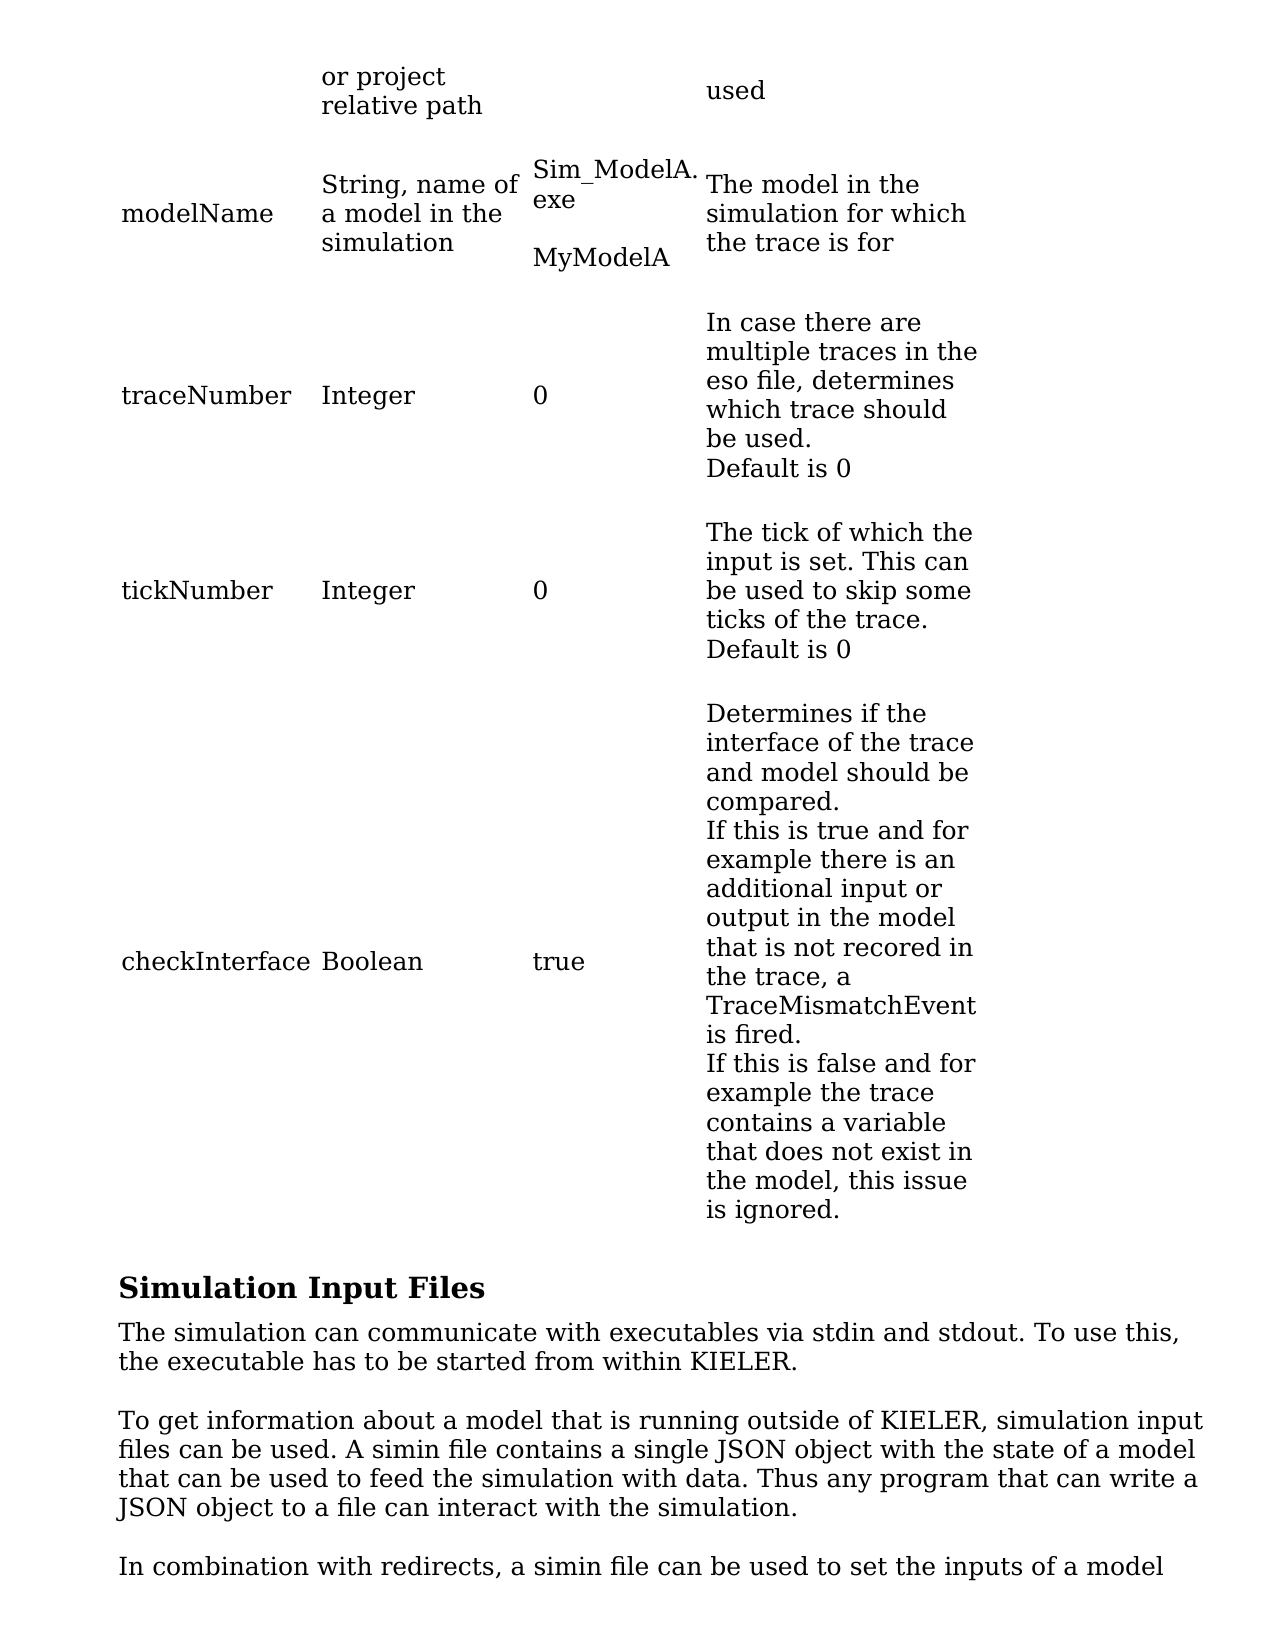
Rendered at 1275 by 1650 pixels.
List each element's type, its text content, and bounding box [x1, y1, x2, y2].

table_cell true [529, 696, 703, 1257]
table_cell Sim_ModelA.exe MyModelA [529, 153, 703, 305]
table_cell tickNumber [118, 515, 318, 696]
text The simulation can communicate with executables via stdin and stdout. To use this, the executable has to be started from within KIELER. [118, 1318, 1216, 1376]
table_cell [529, 59, 703, 153]
table_cell Determines if the interface of the trace and model should be compared. If this is true and for example there is an additional input or output in the model that is not recored in the trace, a TraceMismatchEvent is fired. If this is false and for example the trace contains a variable that does not exist in the model, this issue is ignored. [703, 696, 987, 1257]
table_cell traceNumber [118, 305, 318, 515]
table_cell Integer [318, 515, 529, 696]
subtitle Simulation Input Files [118, 1271, 1216, 1306]
table_cell String, name of a model in the simulation [318, 153, 529, 305]
table_cell checkInterface [118, 696, 318, 1257]
table_cell 0 [529, 515, 703, 696]
table_cell Integer [318, 305, 529, 515]
table_cell used [703, 59, 987, 153]
table_cell or project relative path [318, 59, 529, 153]
table_cell In case there are multiple traces in the eso file, determines which trace should be used. Default is 0 [703, 305, 987, 515]
table_cell modelName [118, 153, 318, 305]
text In combination with redirects, a simin file can be used to set the inputs of a model [118, 1552, 1216, 1581]
table_cell 0 [529, 305, 703, 515]
table_cell [118, 59, 318, 153]
text To get information about a model that is running outside of KIELER, simulation input files can be used. A simin file contains a single JSON object with the state of a model that can be used to feed the simulation with data. Thus any program that can write a JSON object to a file can interact with the simulation. [118, 1406, 1216, 1523]
table_cell Boolean [318, 696, 529, 1257]
table_cell The tick of which the input is set. This can be used to skip some ticks of the trace. Default is 0 [703, 515, 987, 696]
table_cell The model in the simulation for which the trace is for [703, 153, 987, 305]
